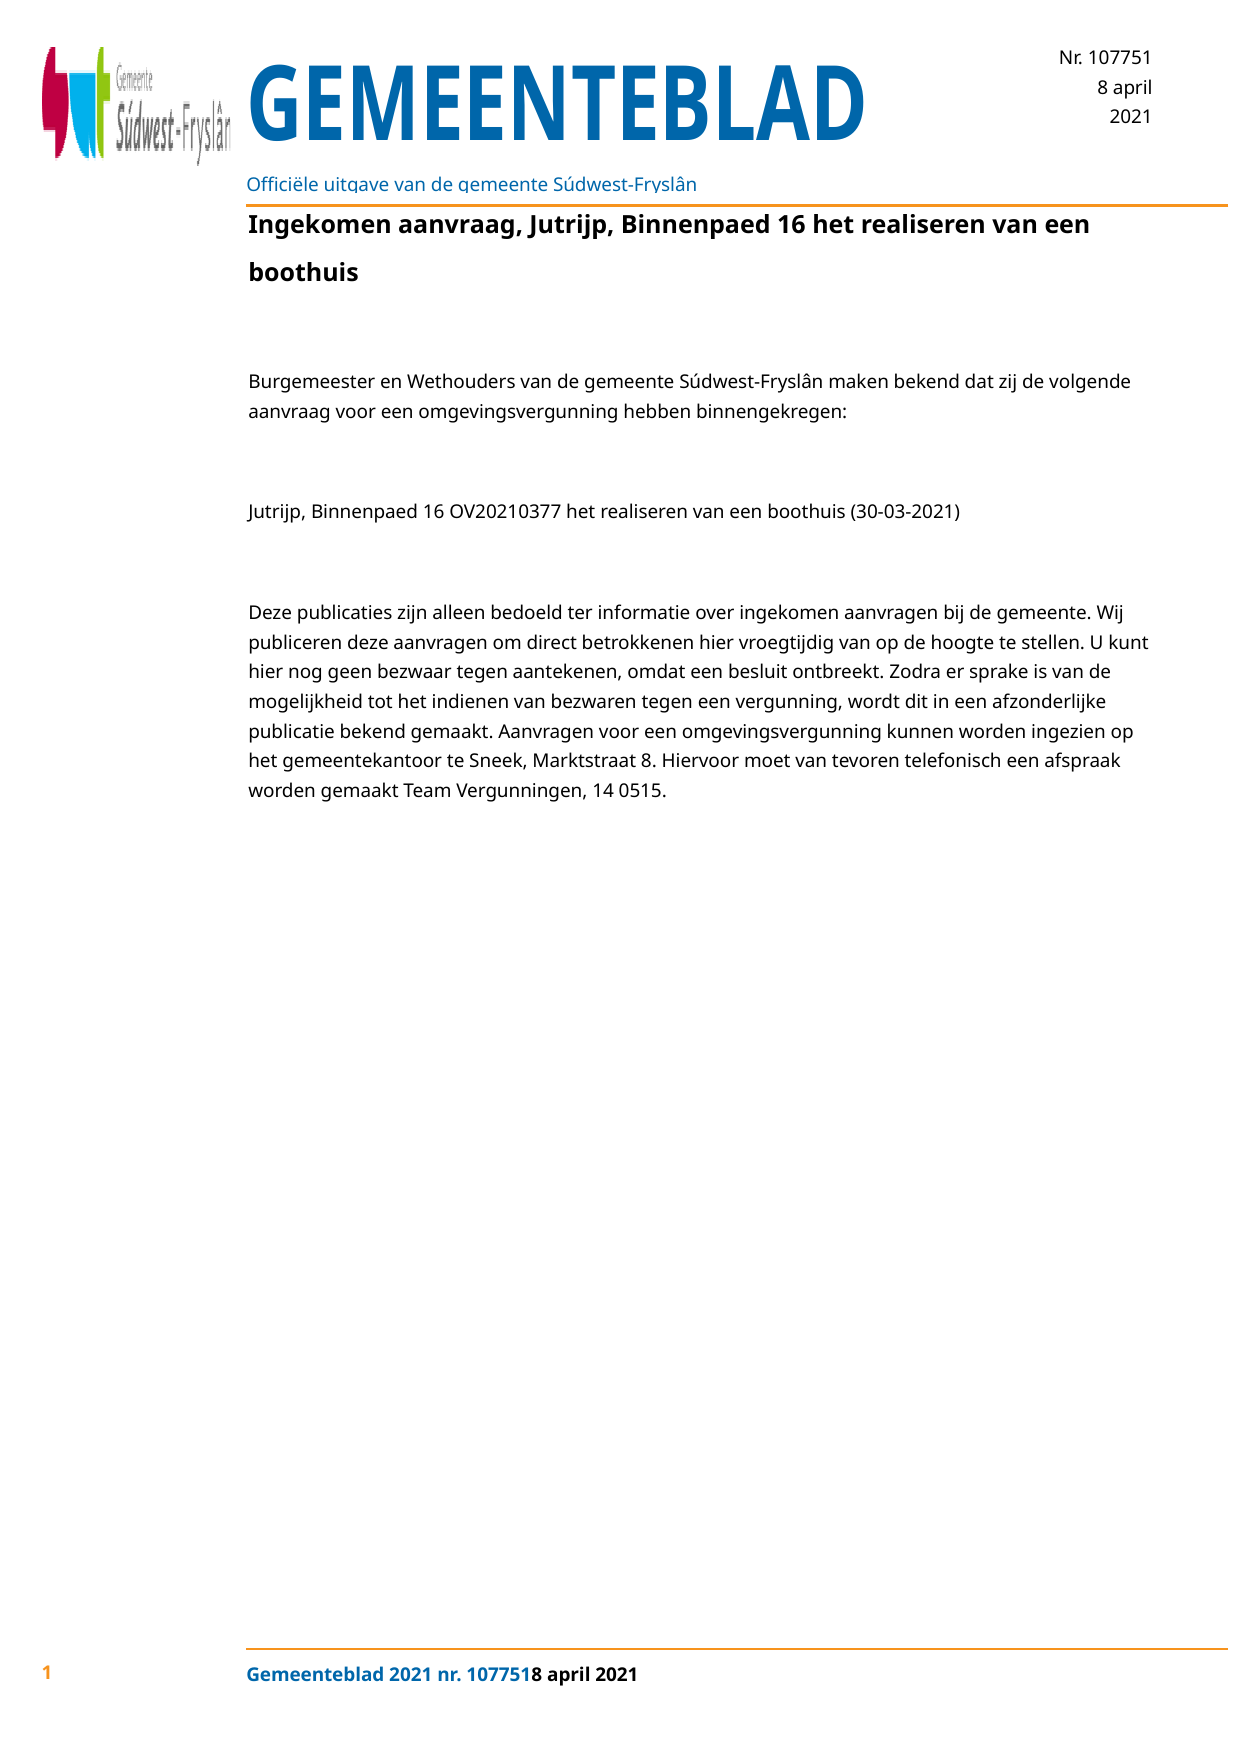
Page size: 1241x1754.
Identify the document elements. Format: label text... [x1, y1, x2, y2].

text Deze publicaties zijn alleen bedoeld ter informatie over ingekomen aanvragen bij de gemeente. Wij publiceren deze aanvragen om direct betrokkenen hier vroegtijdig van op de hoogte te stellen. U kunt hier nog geen bezwaar tegen aantekenen, omdat een besluit ontbreekt. Zodra er sprake is van de mogelijkheid tot het indienen van bezwaren tegen een vergunning, wordt dit in een afzonderlijke publicatie bekend gemaakt. Aanvragen voor een omgevingsvergunning kunnen worden ingezien op het gemeentekantoor te Sneek, Marktstraat 8. Hiervoor moet van tevoren telefonisch een afspraak worden gemaakt Team Vergunningen, 14 0515. [248, 599, 1152, 803]
text Jutrijp, Binnenpaed 16 OV20210377 het realiseren van een boothuis (30-03-2021) [248, 499, 1152, 524]
text Burgemeester en Wethouders van de gemeente Súdwest-Fryslân maken bekend dat zij de volgende aanvraag voor een omgevingsvergunning hebben binnengekregen: [248, 368, 1152, 424]
picture [41, 47, 231, 172]
text Ingekomen aanvraag, Jutrijp, Binnenpaed 16 het realiseren van een boothuis [248, 207, 1152, 288]
